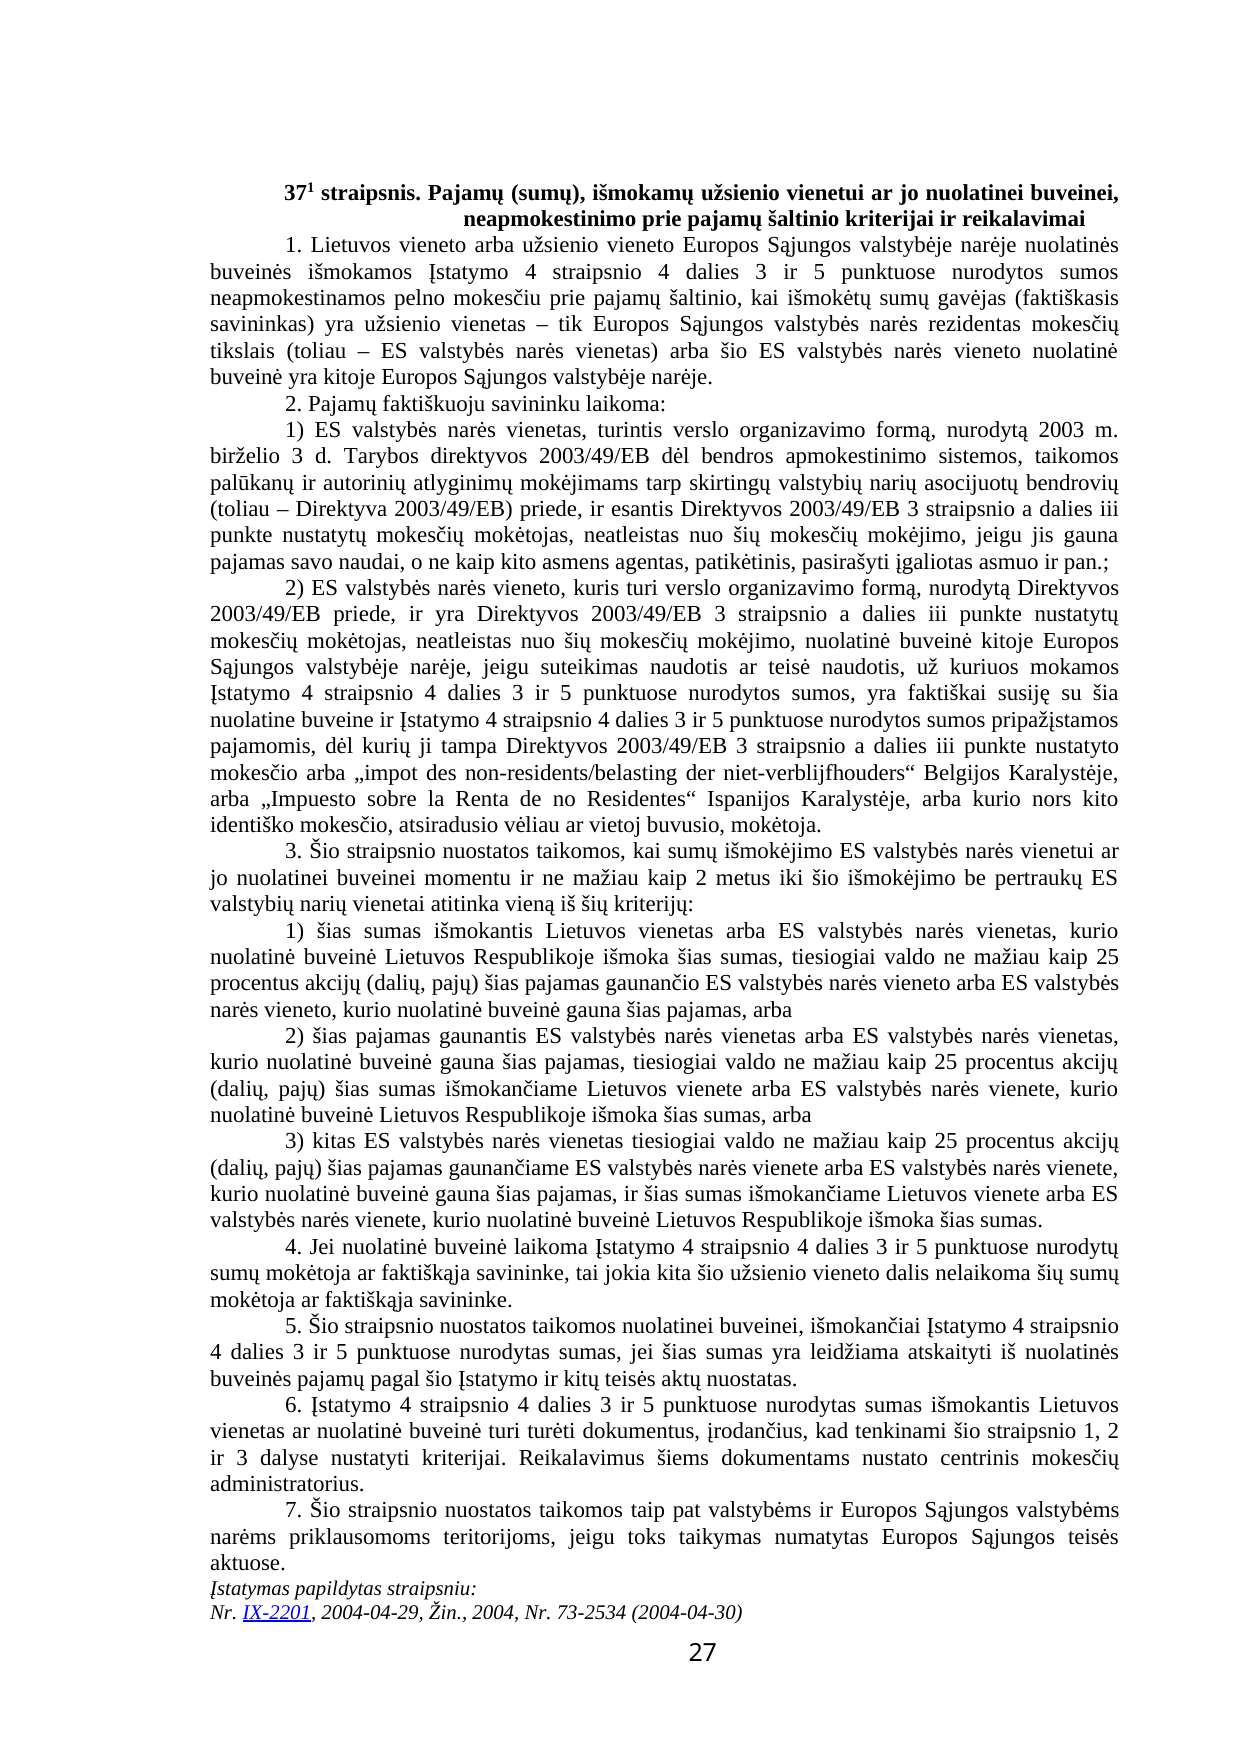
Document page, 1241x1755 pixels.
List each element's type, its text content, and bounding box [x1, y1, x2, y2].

text Įstatymas papildytas straipsniu: [210, 1576, 1120, 1599]
text 1. Lietuvos vieneto arba užsienio vieneto Europos Sąjungos valstybėje narėje nuolatinės buveinės išmokamos Įstatymo 4 straipsnio 4 dalies 3 ir 5 punktuose nurodytos sumos neapmokestinamos pelno mokesčiu prie pajamų šaltinio, kai išmokėtų sumų gavėjas (faktiškasis savininkas) yra užsienio vienetas – tik Europos Sąjungos valstybės narės rezidentas mokesčių tikslais (toliau – ES valstybės narės vienetas) arba šio ES valstybės narės vieneto nuolatinė buveinė yra kitoje Europos Sąjungos valstybėje narėje. [210, 231, 1120, 389]
text 6. Įstatymo 4 straipsnio 4 dalies 3 ir 5 punktuose nurodytas sumas išmokantis Lietuvos vienetas ar nuolatinė buveinė turi turėti dokumentus, įrodančius, kad tenkinami šio straipsnio 1, 2 ir 3 dalyse nustatyti kriterijai. Reikalavimus šiems dokumentams nustato centrinis mokesčių administratorius. [210, 1391, 1120, 1496]
text 2. Pajamų faktiškuoju savininku laikoma: [210, 389, 1120, 416]
text 2) šias pajamas gaunantis ES valstybės narės vienetas arba ES valstybės narės vienetas, kurio nuolatinė buveinė gauna šias pajamas, tiesiogiai valdo ne mažiau kaip 25 procentus akcijų (dalių, pajų) šias sumas išmokančiame Lietuvos vienete arba ES valstybės narės vienete, kurio nuolatinė buveinė Lietuvos Respublikoje išmoka šias sumas, arba [210, 1022, 1120, 1127]
text 4. Jei nuolatinė buveinė laikoma Įstatymo 4 straipsnio 4 dalies 3 ir 5 punktuose nurodytų sumų mokėtoja ar faktiškąja savininke, tai jokia kita šio užsienio vieneto dalis nelaikoma šių sumų mokėtoja ar faktiškąja savininke. [210, 1233, 1120, 1312]
text Nr. IX-2201, 2004-04-29, Žin., 2004, Nr. 73-2534 (2004-04-30) [210, 1599, 1120, 1624]
text 3) kitas ES valstybės narės vienetas tiesiogiai valdo ne mažiau kaip 25 procentus akcijų (dalių, pajų) šias pajamas gaunančiame ES valstybės narės vienete arba ES valstybės narės vienete, kurio nuolatinė buveinė gauna šias pajamas, ir šias sumas išmokančiame Lietuvos vienete arba ES valstybės narės vienete, kurio nuolatinė buveinė Lietuvos Respublikoje išmoka šias sumas. [210, 1127, 1120, 1233]
text 1) šias sumas išmokantis Lietuvos vienetas arba ES valstybės narės vienetas, kurio nuolatinė buveinė Lietuvos Respublikoje išmoka šias sumas, tiesiogiai valdo ne mažiau kaip 25 procentus akcijų (dalių, pajų) šias pajamas gaunančio ES valstybės narės vieneto arba ES valstybės narės vieneto, kurio nuolatinė buveinė gauna šias pajamas, arba [210, 917, 1120, 1022]
text 7. Šio straipsnio nuostatos taikomos taip pat valstybėms ir Europos Sąjungos valstybėms narėms priklausomoms teritorijoms, jeigu toks taikymas numatytas Europos Sąjungos teisės aktuose. [210, 1496, 1120, 1576]
text 371 straipsnis. Pajamų (sumų), išmokamų užsienio vienetui ar jo nuolatinei buveinei, neapmokestinimo prie pajamų šaltinio kriterijai ir reikalavimai [284, 179, 1120, 231]
text 1) ES valstybės narės vienetas, turintis verslo organizavimo formą, nurodytą 2003 m. birželio 3 d. Tarybos direktyvos 2003/49/EB dėl bendros apmokestinimo sistemos, taikomos palūkanų ir autorinių atlyginimų mokėjimams tarp skirtingų valstybių narių asocijuotų bendrovių (toliau – Direktyva 2003/49/EB) priede, ir esantis Direktyvos 2003/49/EB 3 straipsnio a dalies iii punkte nustatytų mokesčių mokėtojas, neatleistas nuo šių mokesčių mokėjimo, jeigu jis gauna pajamas savo naudai, o ne kaip kito asmens agentas, patikėtinis, pasirašyti įgaliotas asmuo ir pan.; [210, 416, 1120, 574]
text 3. Šio straipsnio nuostatos taikomos, kai sumų išmokėjimo ES valstybės narės vienetui ar jo nuolatinei buveinei momentu ir ne mažiau kaip 2 metus iki šio išmokėjimo be pertraukų ES valstybių narių vienetai atitinka vieną iš šių kriterijų: [210, 838, 1120, 917]
text 5. Šio straipsnio nuostatos taikomos nuolatinei buveinei, išmokančiai Įstatymo 4 straipsnio 4 dalies 3 ir 5 punktuose nurodytas sumas, jei šias sumas yra leidžiama atskaityti iš nuolatinės buveinės pajamų pagal šio Įstatymo ir kitų teisės aktų nuostatas. [210, 1312, 1120, 1391]
text 2) ES valstybės narės vieneto, kuris turi verslo organizavimo formą, nurodytą Direktyvos 2003/49/EB priede, ir yra Direktyvos 2003/49/EB 3 straipsnio a dalies iii punkte nustatytų mokesčių mokėtojas, neatleistas nuo šių mokesčių mokėjimo, nuolatinė buveinė kitoje Europos Sąjungos valstybėje narėje, jeigu suteikimas naudotis ar teisė naudotis, už kuriuos mokamos Įstatymo 4 straipsnio 4 dalies 3 ir 5 punktuose nurodytos sumos, yra faktiškai susiję su šia nuolatine buveine ir Įstatymo 4 straipsnio 4 dalies 3 ir 5 punktuose nurodytos sumos pripažįstamos pajamomis, dėl kurių ji tampa Direktyvos 2003/49/EB 3 straipsnio a dalies iii punkte nustatyto mokesčio arba „impot des non-residents/belasting der niet-verblijfhouders“ Belgijos Karalystėje, arba „Impuesto sobre la Renta de no Residentes“ Ispanijos Karalystėje, arba kurio nors kito identiško mokesčio, atsiradusio vėliau ar vietoj buvusio, mokėtoja. [210, 574, 1120, 838]
